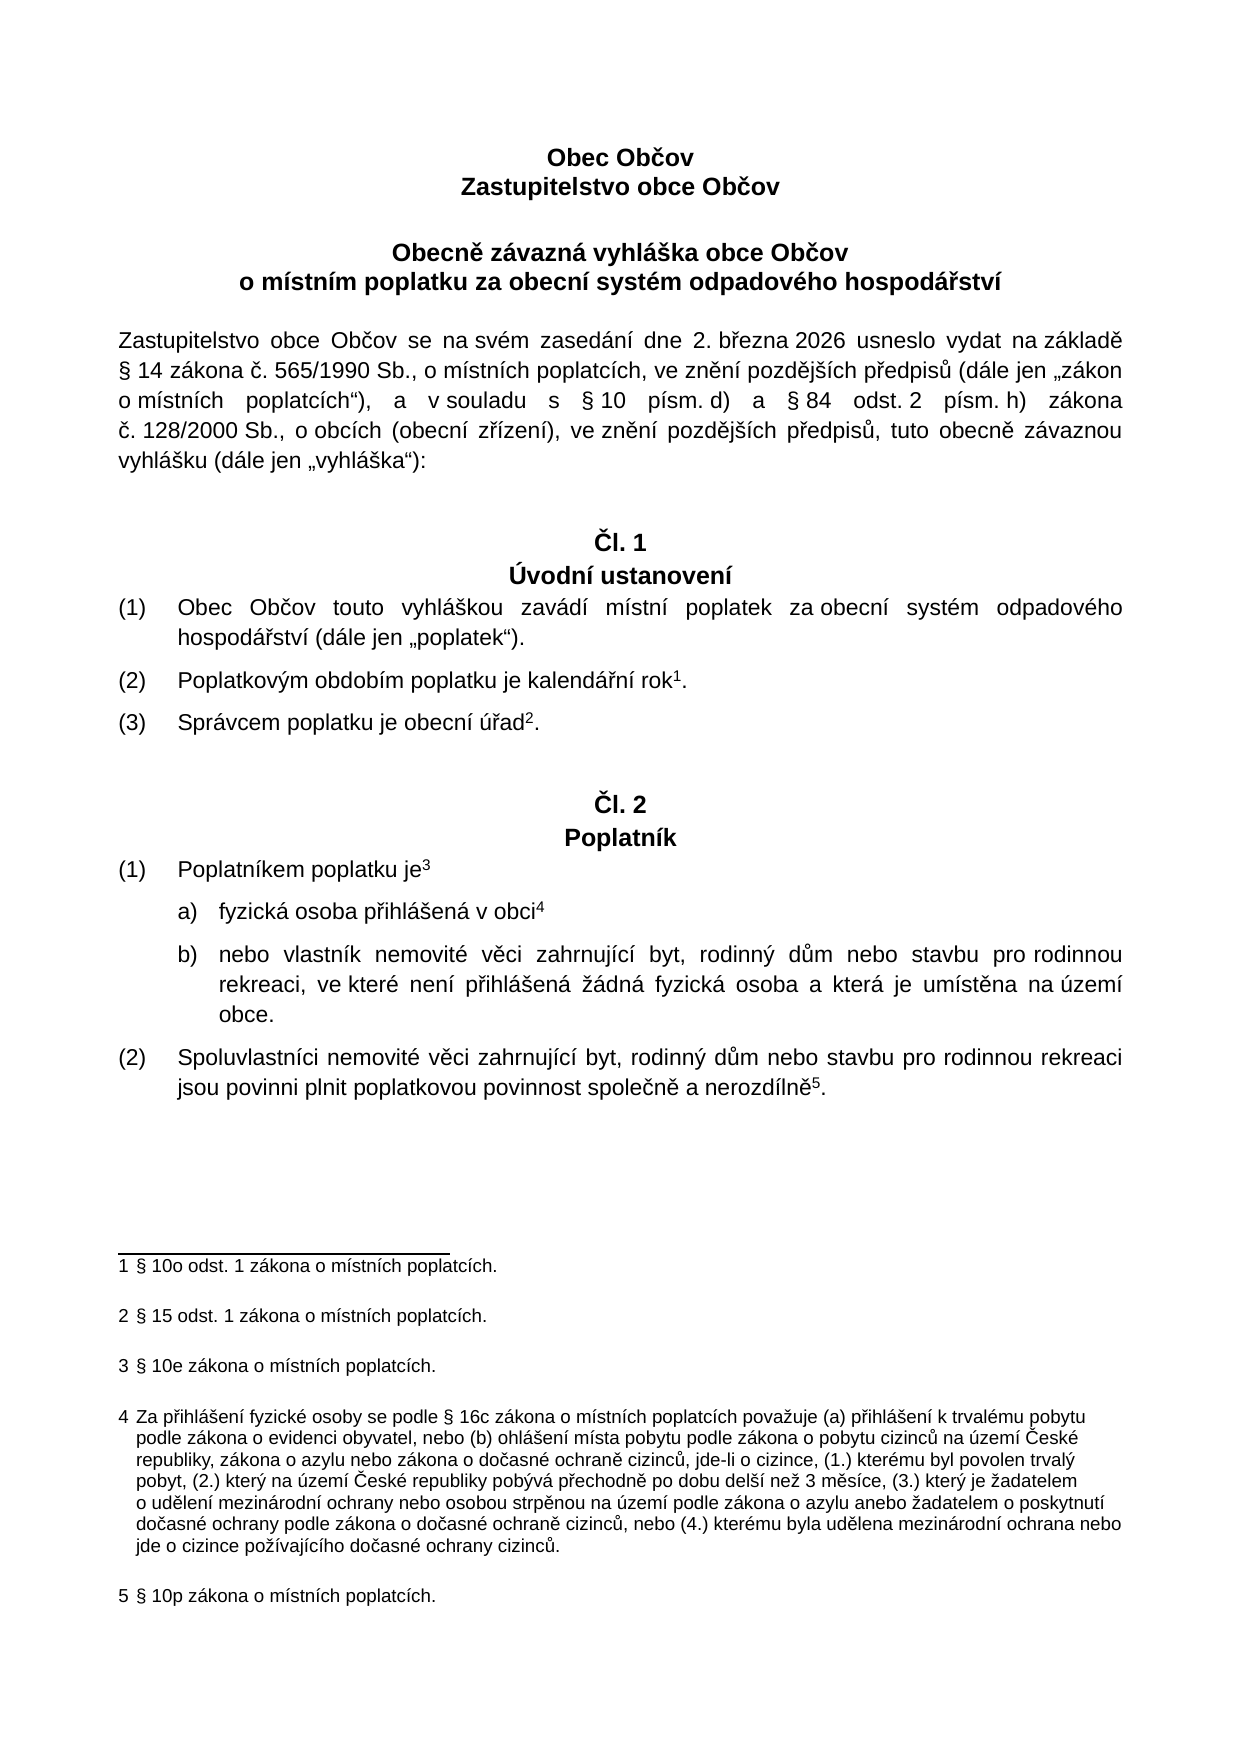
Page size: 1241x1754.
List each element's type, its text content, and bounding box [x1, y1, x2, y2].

text Obec Občov Zastupitelstvo obce Občov [118, 143, 1122, 201]
subtitle Obecně závazná vyhláška obce Občov o místním poplatku za obecní systém odpadového hospodářství [118, 238, 1122, 295]
list Poplatkovým obdobím poplatku je kalendářní rok. [118, 667, 1122, 693]
list § 15 odst. 1 zákona o místních poplatcích. [118, 1305, 1122, 1326]
list § 10o odst. 1 zákona o místních poplatcích. [118, 1254, 1122, 1276]
list § 10p zákona o místních poplatcích. [118, 1585, 1122, 1607]
list Spoluvlastníci nemovité věci zahrnující byt, rodinný dům nebo stavbu pro rodinnou rekreaci jsou povinni plnit poplatkovou povinnost společně a nerozdílně. [118, 1044, 1122, 1101]
list Správcem poplatku je obecní úřad. [118, 709, 1122, 736]
list § 10e zákona o místních poplatcích. [118, 1355, 1122, 1377]
list fyzická osoba přihlášená v obci [177, 898, 1122, 925]
subtitle Čl. 1 Úvodní ustanovení [118, 528, 1122, 589]
text Zastupitelstvo obce Občov se na svém zasedání dne 2. března 2026 usneslo vydat na základě § 14 zákona č. 565/1990 Sb., o místních poplatcích, ve znění pozdějších předpisů (dále jen „zákon o místních poplatcích“), a v souladu s § 10 písm. d) a § 84 odst. 2 písm. h) zákona č. 128/2000 Sb., o obcích (obecní zřízení), ve znění pozdějších předpisů, tuto obecně závaznou vyhlášku (dále jen „vyhláška“): [118, 327, 1122, 474]
subtitle Čl. 2 Poplatník [118, 789, 1122, 851]
list Poplatníkem poplatku je [118, 856, 1122, 882]
list Za přihlášení fyzické osoby se podle § 16c zákona o místních poplatcích považuje (a) přihlášení k trvalému pobytu podle zákona o evidenci obyvatel, nebo (b) ohlášení místa pobytu podle zákona o pobytu cizinců na území České republiky, zákona o azylu nebo zákona o dočasné ochraně cizinců, jde-li o cizince, (1.) kterému byl povolen trvalý pobyt, (2.) který na území České republiky pobývá přechodně po dobu delší než 3 měsíce, (3.) který je žadatelem o udělení mezinárodní ochrany nebo osobou strpěnou na území podle zákona o azylu anebo žadatelem o poskytnutí dočasné ochrany podle zákona o dočasné ochraně cizinců, nebo (4.) kterému byla udělena mezinárodní ochrana nebo jde o cizince požívajícího dočasné ochrany cizinců. [118, 1405, 1122, 1556]
list nebo vlastník nemovité věci zahrnující byt, rodinný dům nebo stavbu pro rodinnou rekreaci, ve které není přihlášená žádná fyzická osoba a která je umístěna na území obce. [177, 941, 1122, 1028]
list Obec Občov touto vyhláškou zavádí místní poplatek za obecní systém odpadového hospodářství (dále jen „poplatek“). [118, 594, 1122, 650]
